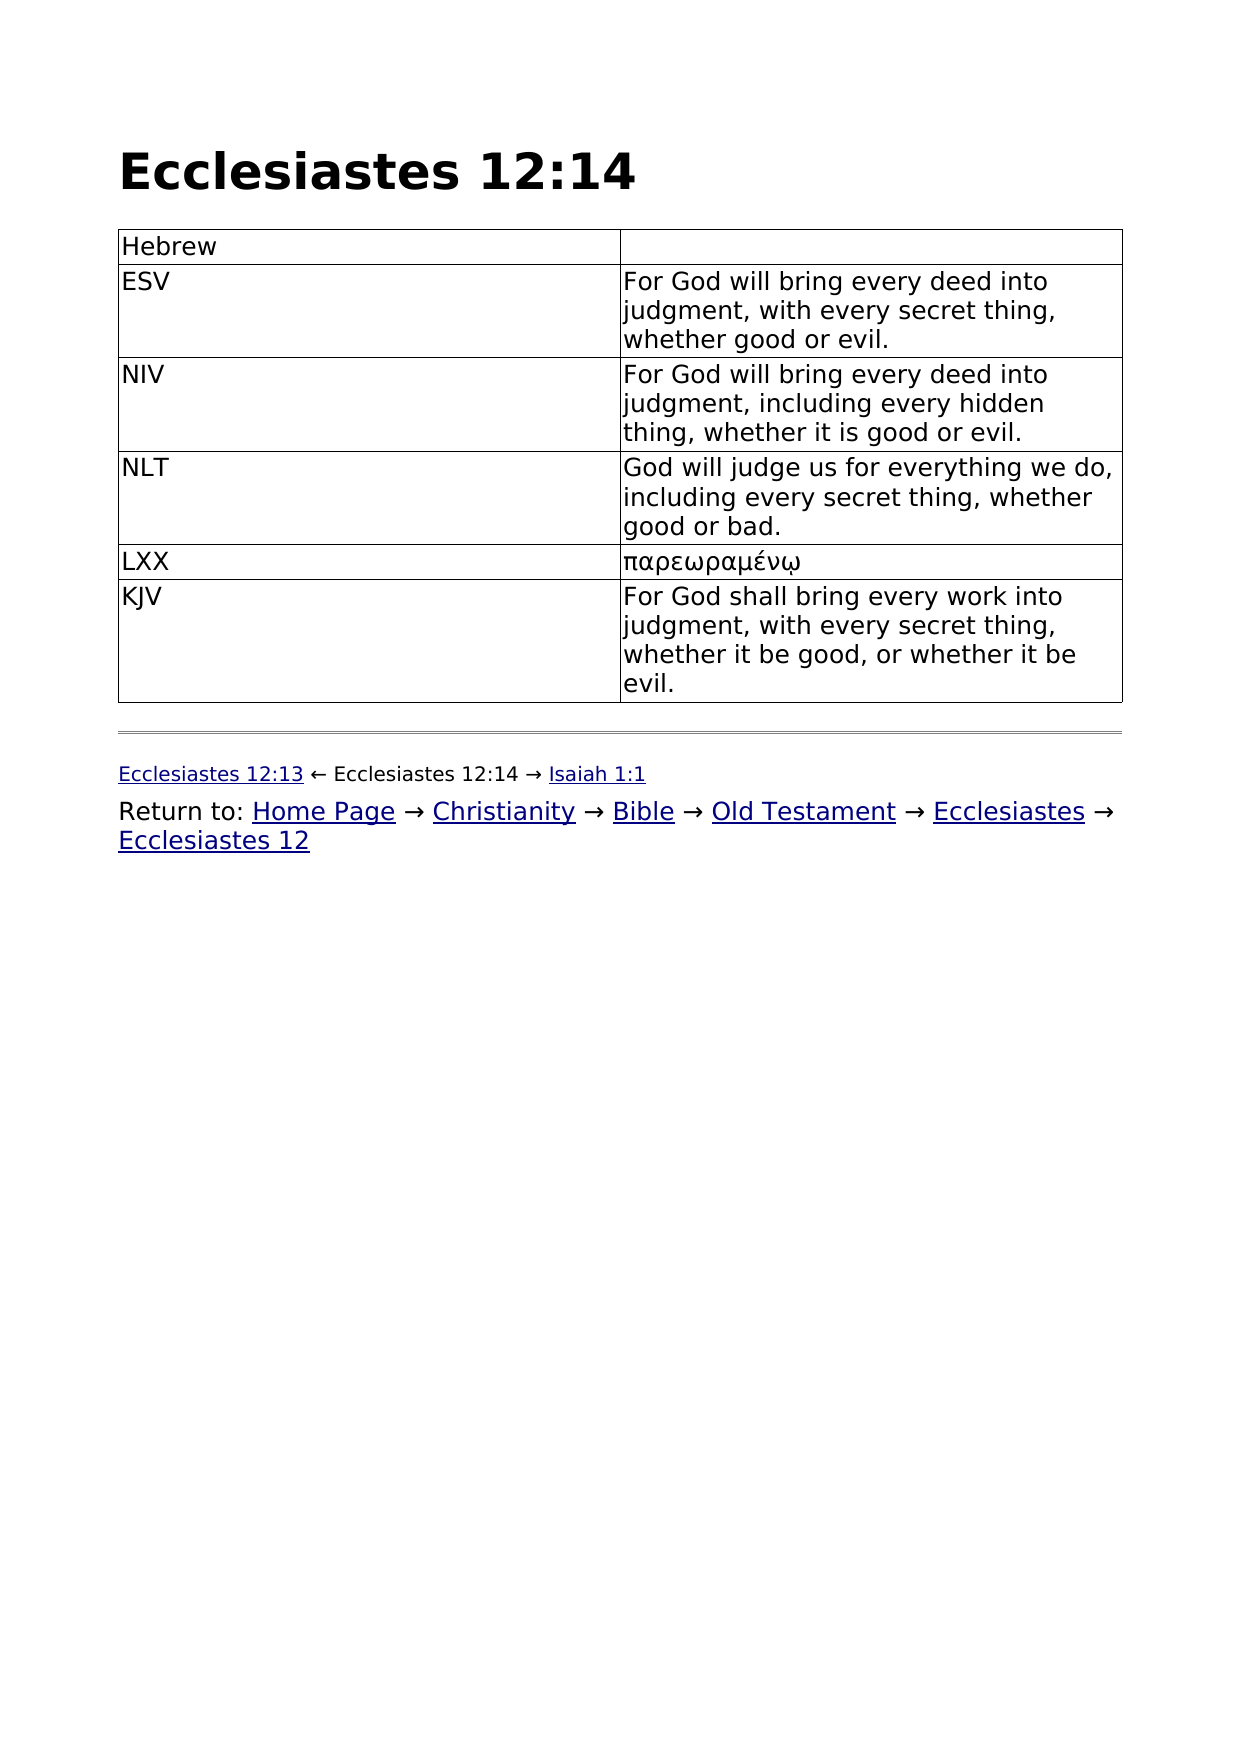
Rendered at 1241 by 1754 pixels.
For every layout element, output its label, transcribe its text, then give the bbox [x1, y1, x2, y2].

subtitle Ecclesiastes 12:14 [118, 143, 1122, 201]
text Ecclesiastes 12:13 ← Ecclesiastes 12:14 → Isaiah 1:1 [118, 763, 1122, 797]
table_header [621, 230, 1122, 264]
table_header Hebrew [119, 230, 620, 264]
table_cell God will judge us for everything we do, including every secret thing, whether good or bad. [621, 452, 1122, 544]
table_cell For God will bring every deed into judgment, including every hidden thing, whether it is good or evil. [621, 358, 1122, 451]
table_cell LXX [119, 545, 620, 579]
table_cell ESV [119, 265, 620, 357]
table_cell For God will bring every deed into judgment, with every secret thing, whether good or evil. [621, 265, 1122, 357]
text Return to: Home Page → Christianity → Bible → Old Testament → Ecclesiastes → Ecclesiastes 12 [118, 797, 1122, 855]
table_cell NLT [119, 452, 620, 544]
table_cell KJV [119, 580, 620, 702]
table_cell παρεωραμένῳ [621, 545, 1122, 579]
table_cell For God shall bring every work into judgment, with every secret thing, whether it be good, or whether it be evil. [621, 580, 1122, 702]
table_cell NIV [119, 358, 620, 451]
